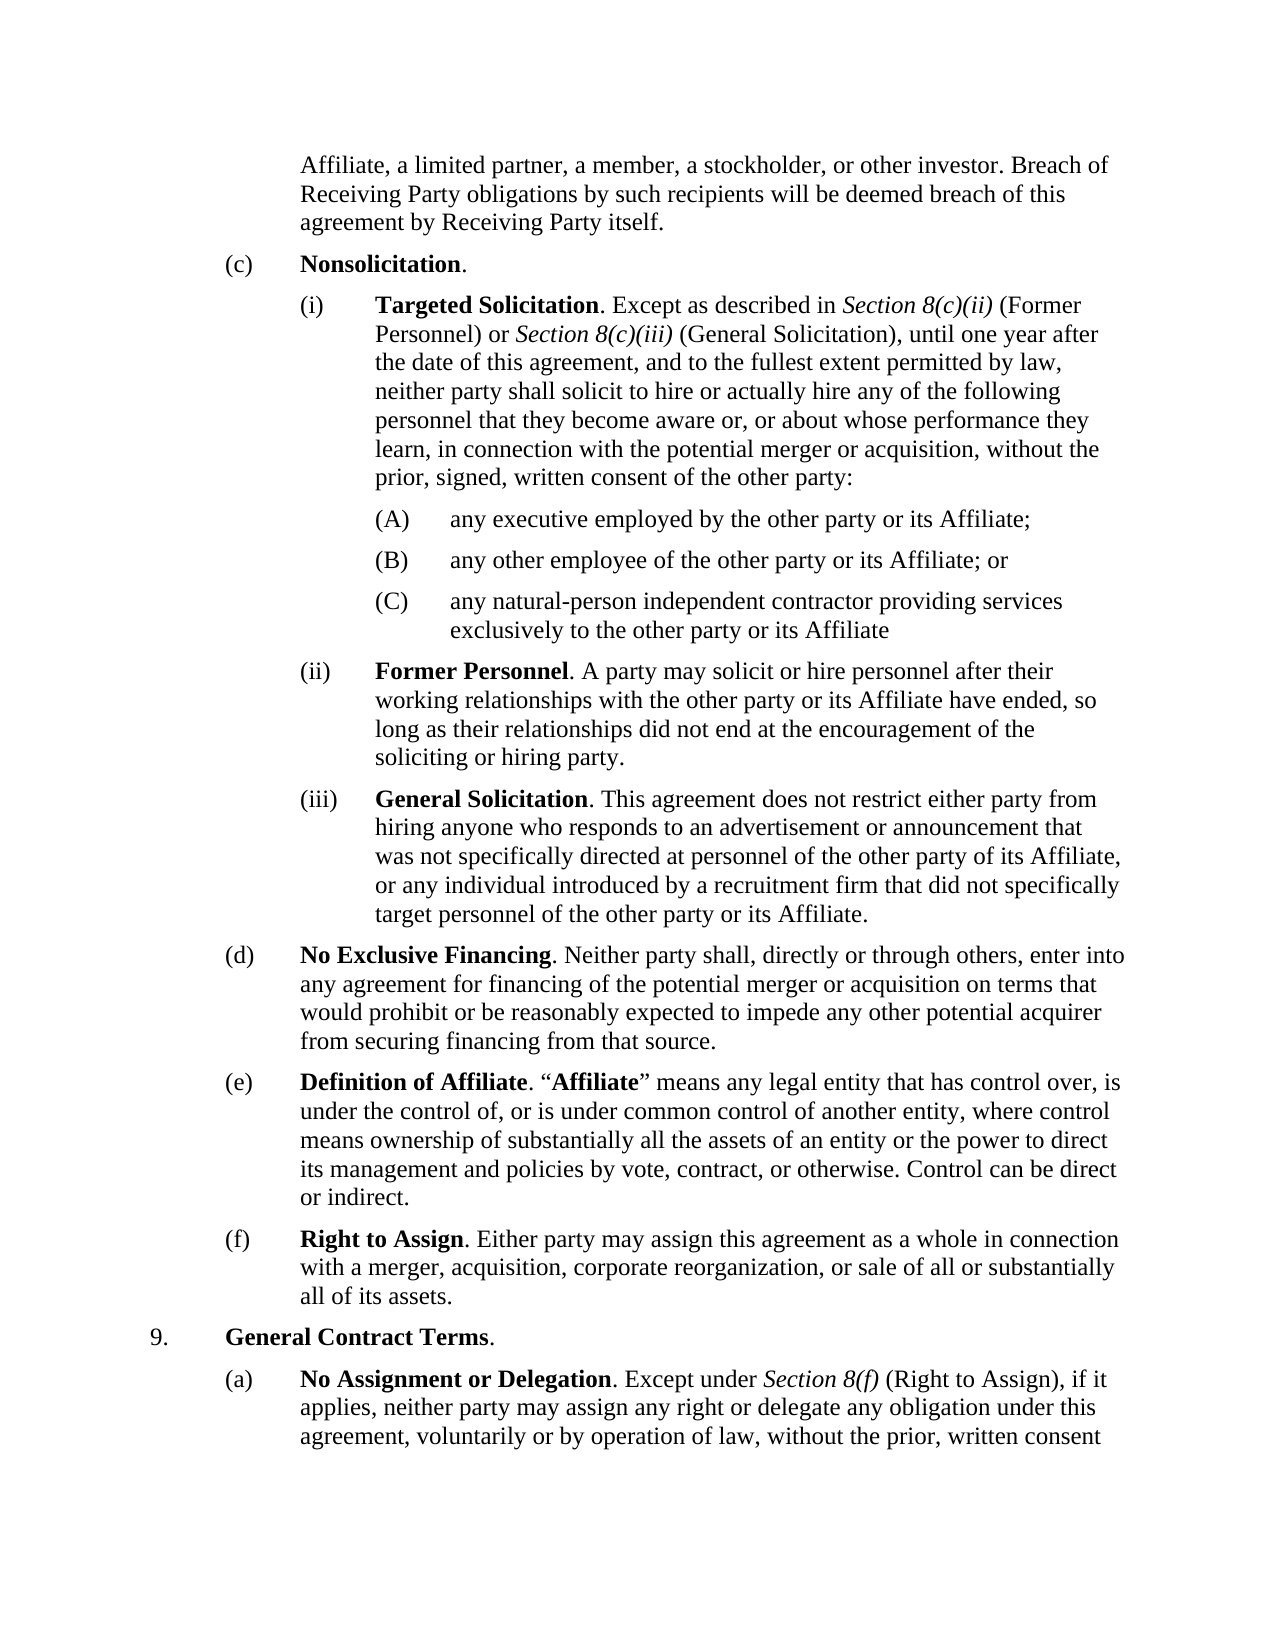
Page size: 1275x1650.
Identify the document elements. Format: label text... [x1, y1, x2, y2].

text (A) any executive employed by the other party or its Affiliate; [375, 504, 1125, 532]
text (ii) Former Personnel. A party may solicit or hire personnel after their working relationships with the other party or its Affiliate have ended, so long as their relationships did not end at the encouragement of the soliciting or hiring party. [300, 656, 1125, 771]
text (f) Right to Assign. Either party may assign this agreement as a whole in connection with a merger, acquisition, corporate reorganization, or sale of all or substantially all of its assets. [225, 1224, 1125, 1310]
text (i) Targeted Solicitation. Except as described in Section 8(c)(ii) (Former Personnel) or Section 8(c)(iii) (General Solicitation), until one year after the date of this agreement, and to the fullest extent permitted by law, neither party shall solicit to hire or actually hire any of the following personnel that they become aware or, or about whose performance they learn, in connection with the potential merger or acquisition, without the prior, signed, written consent of the other party: [300, 290, 1125, 491]
text (iii) General Solicitation. This agreement does not restrict either party from hiring anyone who responds to an advertisement or announcement that was not specifically directed at personnel of the other party of its Affiliate, or any individual introduced by a recruitment firm that did not specifically target personnel of the other party or its Affiliate. [300, 784, 1125, 927]
text Affiliate, a limited partner, a member, a stockholder, or other investor. Breach of Receiving Party obligations by such recipients will be deemed breach of this agreement by Receiving Party itself. [225, 150, 1125, 236]
text 9. General Contract Terms. [150, 1322, 1125, 1351]
text (a) No Assignment or Delegation. Except under Section 8(f) (Right to Assign), if it applies, neither party may assign any right or delegate any obligation under this agreement, voluntarily or by operation of law, without the prior, written consent [225, 1364, 1125, 1450]
text (c) Nonsolicitation. [225, 249, 1125, 277]
text (B) any other employee of the other party or its Affiliate; or [375, 545, 1125, 574]
text (d) No Exclusive Financing. Neither party shall, directly or through others, enter into any agreement for financing of the potential merger or acquisition on terms that would prohibit or be reasonably expected to impede any other potential acquirer from securing financing from that source. [225, 940, 1125, 1055]
text (C) any natural-person independent contractor providing services exclusively to the other party or its Affiliate [375, 586, 1125, 644]
text (e) Definition of Affiliate. “Affiliate” means any legal entity that has control over, is under the control of, or is under common control of another entity, where control means ownership of substantially all the assets of an entity or the power to direct its management and policies by vote, contract, or otherwise. Control can be direct or indirect. [225, 1067, 1125, 1211]
